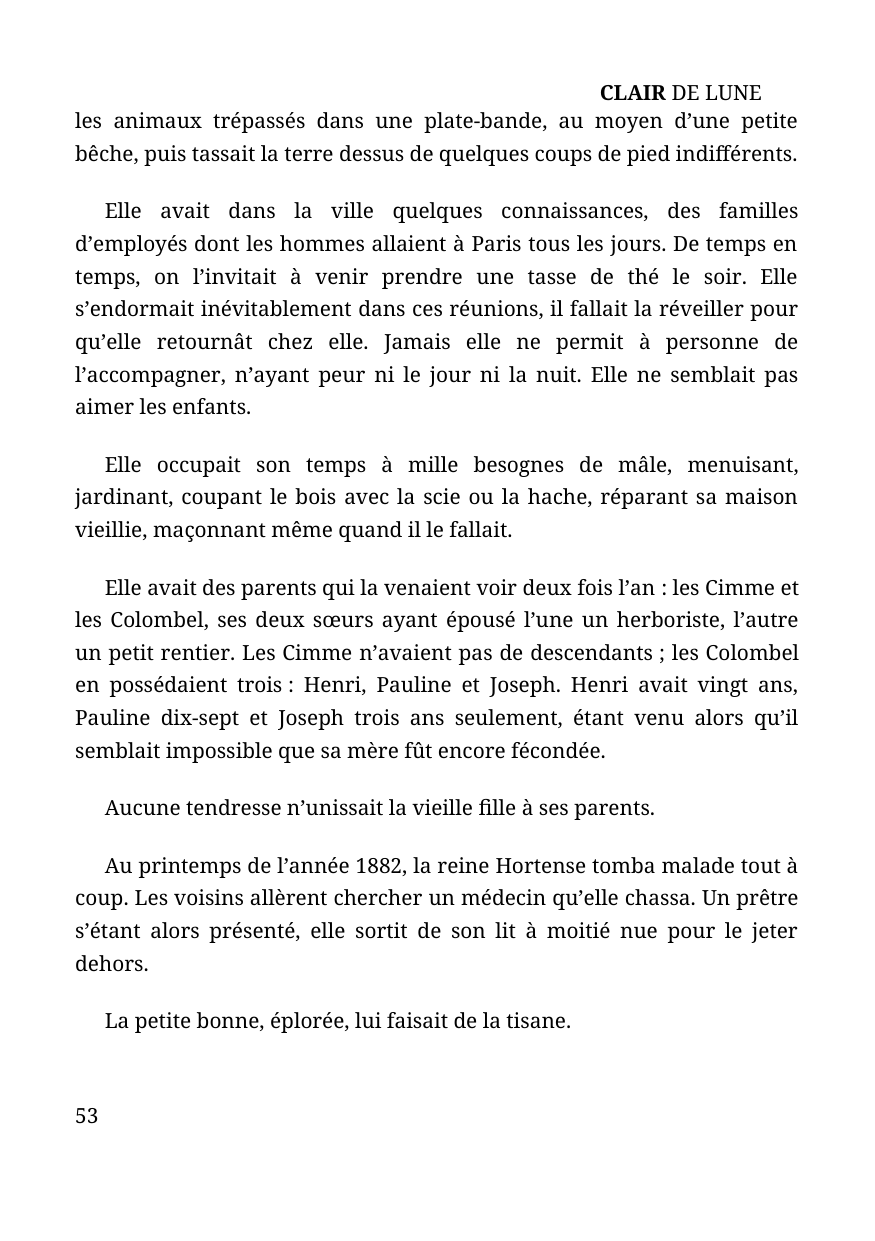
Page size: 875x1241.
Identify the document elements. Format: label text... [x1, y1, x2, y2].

text Elle avait dans la ville quelques connaissances, des familles d’employés dont les hommes allaient à Paris tous les jours. De temps en temps, on l’invitait à venir prendre une tasse de thé le soir. Elle s’endormait inévitablement dans ces réunions, il fallait la réveiller pour qu’elle retournât chez elle. Jamais elle ne permit à personne de l’accompagner, n’ayant peur ni le jour ni la nuit. Elle ne semblait pas aimer les enfants. [75, 197, 799, 421]
text Elle occupait son temps à mille besognes de mâle, menuisant, jardinant, coupant le bois avec la scie ou la hache, réparant sa maison vieillie, maçonnant même quand il le fallait. [75, 450, 799, 543]
text les animaux trépassés dans une plate-bande, au moyen d’une petite bêche, puis tassait la terre dessus de quelques coups de pied indifférents. [75, 106, 799, 167]
text Aucune tendresse n’unissait la vieille fille à ses parents. [75, 793, 799, 822]
text Au printemps de l’année 1882, la reine Hortense tomba malade tout à coup. Les voisins allèrent chercher un médecin qu’elle chassa. Un prêtre s’étant alors présenté, elle sortit de son lit à moitié nue pour le jeter dehors. [75, 851, 799, 977]
text La petite bonne, éplorée, lui faisait de la tisane. [75, 1006, 799, 1035]
text Elle avait des parents qui la venaient voir deux fois l’an : les Cimme et les Colombel, ses deux sœurs ayant épousé l’une un herboriste, l’autre un petit rentier. Les Cimme n’avaient pas de descendants ; les Colombel en possédaient trois : Henri, Pauline et Joseph. Henri avait vingt ans, Pauline dix-sept et Joseph trois ans seulement, étant venu alors qu’il semblait impossible que sa mère fût encore fécondée. [75, 573, 799, 764]
